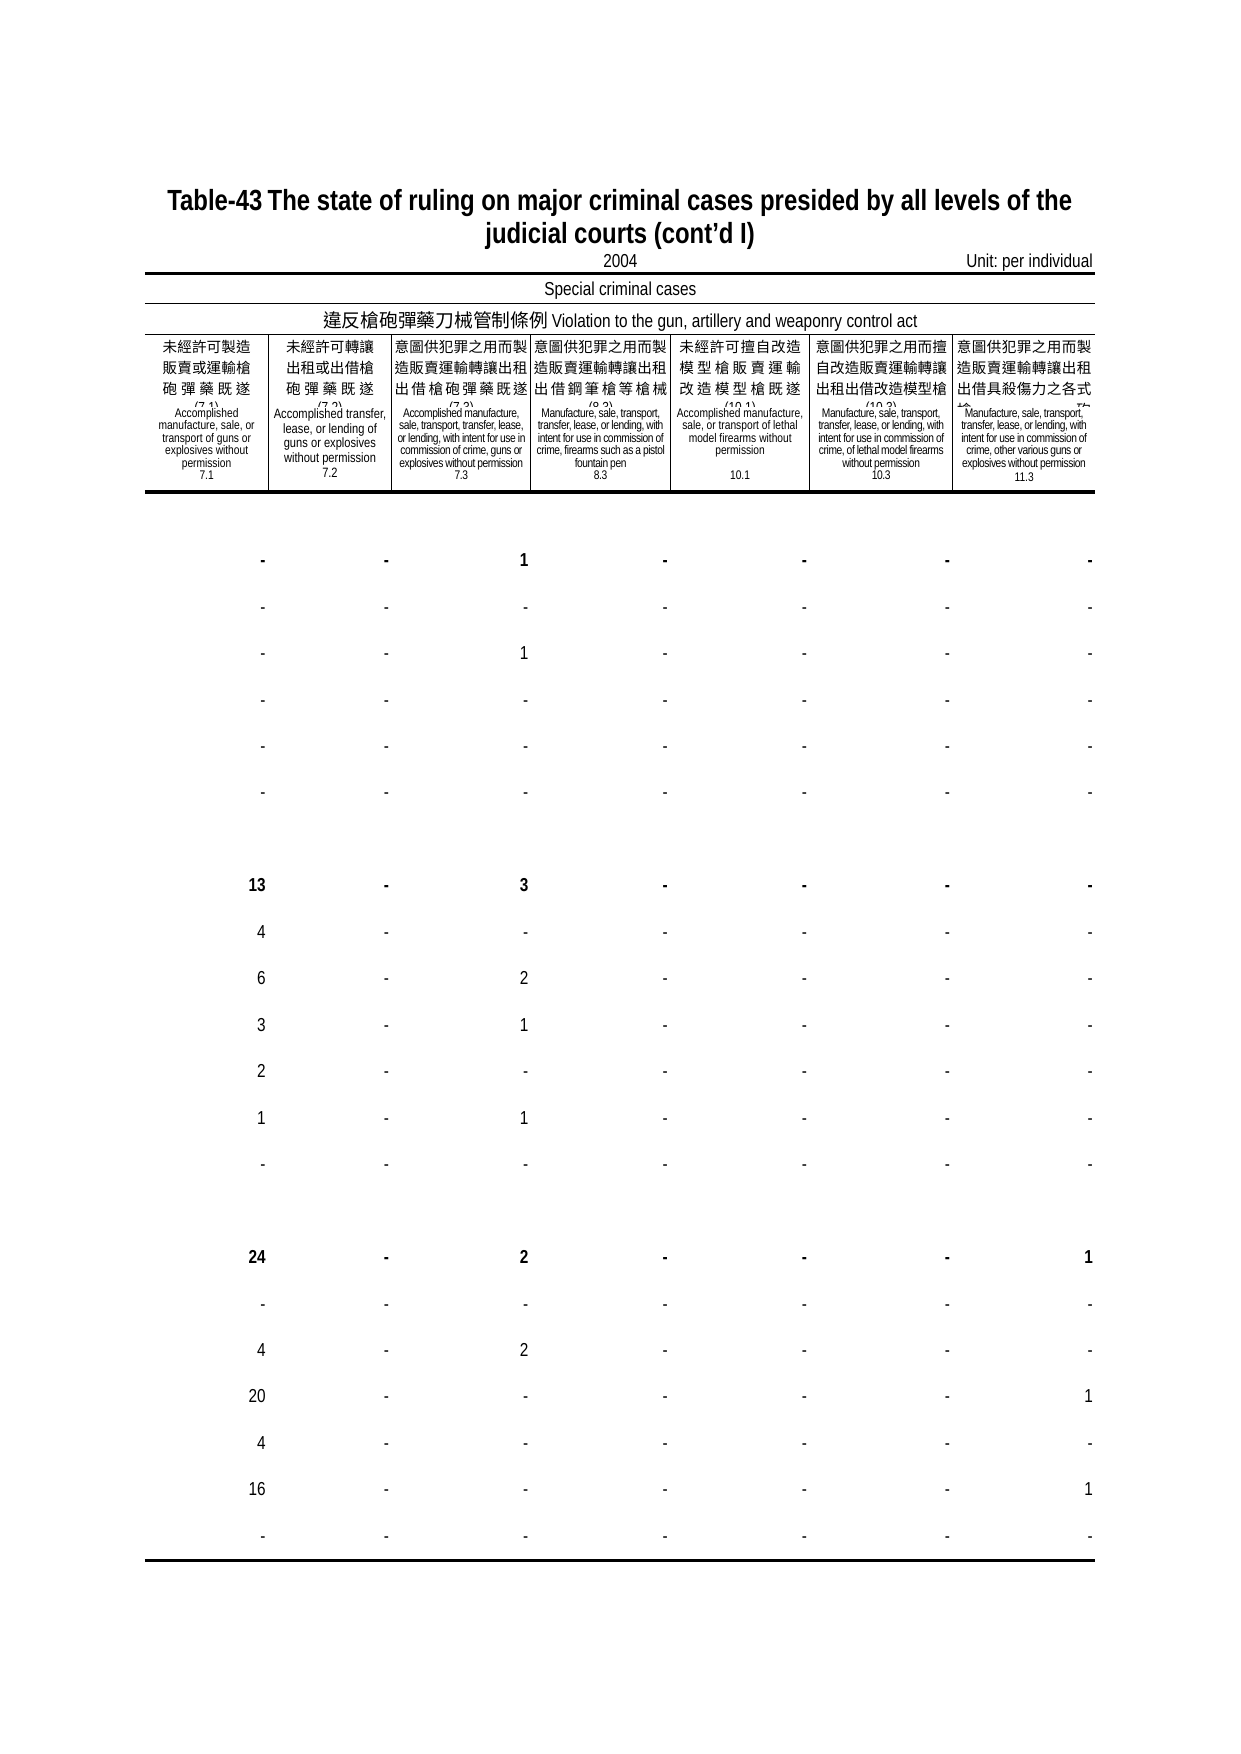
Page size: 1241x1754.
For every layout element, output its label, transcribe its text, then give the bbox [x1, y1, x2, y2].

table_cell [145, 1187, 268, 1234]
table_cell - [810, 1280, 952, 1327]
table_cell - [953, 676, 1095, 723]
table_cell 6 [145, 955, 268, 1001]
table_cell - [953, 1048, 1095, 1094]
table_cell - [670, 1234, 809, 1280]
table_cell - [670, 1513, 809, 1559]
table_cell - [531, 1094, 670, 1141]
table_cell - [391, 909, 531, 955]
table_cell - [391, 583, 531, 630]
table_cell - [810, 1420, 952, 1466]
table_cell - [145, 583, 268, 630]
table_cell - [953, 862, 1095, 908]
table_cell - [391, 676, 531, 723]
table_cell - [810, 862, 952, 908]
table_cell - [670, 1466, 809, 1512]
table_cell 1 [391, 630, 531, 676]
table_cell - [670, 583, 809, 630]
table_cell - [268, 723, 391, 769]
table_cell - [268, 1513, 391, 1559]
table_cell - [531, 1513, 670, 1559]
table_cell - [810, 537, 952, 583]
table_cell [268, 1187, 391, 1234]
table_cell - [810, 676, 952, 723]
table_cell 1 [391, 537, 531, 583]
table_cell - [810, 1094, 952, 1141]
table_cell - [531, 723, 670, 769]
table_cell - [953, 1280, 1095, 1327]
table_cell [953, 494, 1095, 537]
table_cell 未經許可擅自改造 模型槍販賣運輸 改造模型槍既遂 (10.1) [671, 335, 809, 407]
table_cell 2 [391, 1234, 531, 1280]
table_cell Accomplished manufacture, sale, or transport of lethal model firearms without permission 10.1 [671, 407, 809, 490]
table_cell [268, 816, 391, 862]
table_cell Accomplished manufacture, sale, transport, transfer, lease, or lending, with intent for use in commission of crime, guns or explosives without permission 7.3 [392, 407, 530, 490]
table_cell 3 [391, 862, 531, 908]
table_cell - [810, 1466, 952, 1512]
table_cell - [953, 1001, 1095, 1048]
table_cell - [268, 1141, 391, 1187]
table_cell - [670, 909, 809, 955]
table_cell - [531, 1048, 670, 1094]
table_cell - [531, 676, 670, 723]
table_cell [810, 1187, 952, 1234]
table_cell - [531, 1234, 670, 1280]
table_cell - [953, 723, 1095, 769]
table_cell - [268, 1094, 391, 1141]
table_cell - [670, 1420, 809, 1466]
table_cell - [391, 1466, 531, 1512]
table_cell - [268, 909, 391, 955]
table_cell [953, 816, 1095, 862]
table_cell 2 [145, 1048, 268, 1094]
table_cell - [810, 1373, 952, 1419]
table_cell - [531, 1466, 670, 1512]
table_cell - [391, 1048, 531, 1094]
table_cell - [268, 1234, 391, 1280]
table_cell - [531, 909, 670, 955]
table_cell - [670, 1094, 809, 1141]
table_cell - [391, 1141, 531, 1187]
table_cell Manufacture, sale, transport, transfer, lease, or lending, with intent for use in commission of crime, of lethal model firearms without permission 10.3 [810, 407, 952, 490]
table_cell Accomplished transfer, lease, or lending of guns or explosives without permission 7.2 [269, 407, 391, 490]
table_cell - [145, 676, 268, 723]
table_cell [391, 816, 531, 862]
table_cell [810, 816, 952, 862]
table_cell - [531, 1280, 670, 1327]
table_cell - [810, 1234, 952, 1280]
table_cell 1 [953, 1234, 1095, 1280]
table_cell - [391, 1420, 531, 1466]
table_cell - [268, 1373, 391, 1419]
table_cell 未經許可製造 販賣或運輸槍 砲彈藥既遂 (7.1) [145, 335, 268, 407]
table_cell - [268, 862, 391, 908]
table_cell - [810, 1048, 952, 1094]
table_cell - [531, 1420, 670, 1466]
table_cell [670, 1187, 809, 1234]
table_cell - [810, 1513, 952, 1559]
table_cell - [531, 955, 670, 1001]
table_cell - [670, 1048, 809, 1094]
table_cell 4 [145, 1420, 268, 1466]
table_cell 4 [145, 909, 268, 955]
table_cell - [268, 537, 391, 583]
table_cell - [531, 1141, 670, 1187]
table_cell 1 [145, 1094, 268, 1141]
table_cell - [670, 1001, 809, 1048]
table_cell - [670, 630, 809, 676]
table_cell - [268, 1048, 391, 1094]
table_cell - [670, 769, 809, 816]
table_cell - [531, 1373, 670, 1419]
table_cell [670, 494, 809, 537]
table_cell [391, 1187, 531, 1234]
table_cell [531, 494, 670, 537]
table_cell - [531, 862, 670, 908]
table_cell - [810, 723, 952, 769]
table_cell - [810, 1141, 952, 1187]
table_cell - [670, 1141, 809, 1187]
table_cell - [953, 1141, 1095, 1187]
table_cell - [953, 537, 1095, 583]
table_cell - [531, 1001, 670, 1048]
table_cell - [391, 1373, 531, 1419]
table_cell - [145, 630, 268, 676]
table_cell 未經許可轉讓 出租或出借槍 砲彈藥既遂 (7.2) [269, 335, 391, 407]
table_cell Manufacture, sale, transport, transfer, lease, or lending, with intent for use in commission of crime, other various guns or explosives without permission 11.3 [953, 407, 1095, 490]
table_cell - [268, 955, 391, 1001]
table_cell - [268, 630, 391, 676]
table_cell 4 [145, 1327, 268, 1373]
table_cell - [670, 955, 809, 1001]
table_cell - [391, 1513, 531, 1559]
table_cell 1 [391, 1001, 531, 1048]
table_cell - [810, 630, 952, 676]
table_cell - [953, 1094, 1095, 1141]
table_cell Manufacture, sale, transport, transfer, lease, or lending, with intent for use in commission of crime, firearms such as a pistol fountain pen 8.3 [531, 407, 670, 490]
table_cell - [268, 769, 391, 816]
table_cell - [670, 1280, 809, 1327]
table_cell - [810, 1001, 952, 1048]
table_cell 20 [145, 1373, 268, 1419]
table_cell - [670, 723, 809, 769]
table_cell - [670, 1373, 809, 1419]
table_cell - [391, 1280, 531, 1327]
table_cell 意圖供犯罪之用而製造販賣運輸轉讓出租出借鋼筆槍等槍械 (8.3) [531, 335, 670, 407]
table_cell - [531, 583, 670, 630]
table_cell 意圖供犯罪之用而製造販賣運輸轉讓出租出借具殺傷力之各式槍砲 (11.3) [953, 335, 1095, 407]
table_cell [531, 1187, 670, 1234]
table_cell - [953, 955, 1095, 1001]
table_cell - [531, 630, 670, 676]
table_cell - [810, 955, 952, 1001]
table_cell - [268, 1327, 391, 1373]
table_cell 2 [391, 1327, 531, 1373]
table_cell - [670, 537, 809, 583]
table_cell 13 [145, 862, 268, 908]
table_cell Accomplished manufacture, sale, or transport of guns or explosives without permission 7.1 [145, 407, 268, 490]
table_cell - [810, 583, 952, 630]
text Table-43 The state of ruling on major criminal cases presided by all levels of the judicial courts (cont’d I) [148, 183, 1092, 250]
table_cell - [145, 723, 268, 769]
table_cell - [531, 769, 670, 816]
table_cell - [953, 1513, 1095, 1559]
table_cell - [145, 1280, 268, 1327]
table_cell [391, 494, 531, 537]
table_cell 1 [391, 1094, 531, 1141]
table_cell [145, 494, 268, 537]
table_cell [145, 816, 268, 862]
table_cell - [953, 630, 1095, 676]
table_header Special criminal cases [145, 275, 1095, 303]
table_cell 16 [145, 1466, 268, 1512]
table_cell 2 [391, 955, 531, 1001]
table_cell - [670, 1327, 809, 1373]
table_cell - [670, 676, 809, 723]
table_cell - [145, 1141, 268, 1187]
table_cell - [670, 862, 809, 908]
text 2004 Unit: per individual [148, 250, 1092, 272]
table_cell - [953, 769, 1095, 816]
table_cell - [953, 1420, 1095, 1466]
table_cell - [145, 1513, 268, 1559]
table_cell - [268, 1280, 391, 1327]
table_cell 意圖供犯罪之用而製造販賣運輸轉讓出租出借槍砲彈藥既遂 (7.3) [392, 335, 530, 407]
table_cell [810, 494, 952, 537]
table_cell - [953, 909, 1095, 955]
table_cell - [531, 537, 670, 583]
table_cell - [268, 1466, 391, 1512]
table_cell [531, 816, 670, 862]
table_cell - [268, 1420, 391, 1466]
table_cell [268, 494, 391, 537]
table_cell - [268, 583, 391, 630]
table_cell [670, 816, 809, 862]
table_cell - [145, 769, 268, 816]
table_cell - [953, 583, 1095, 630]
table_cell 24 [145, 1234, 268, 1280]
table_cell - [531, 1327, 670, 1373]
table_cell - [391, 723, 531, 769]
table_cell 意圖供犯罪之用而擅自改造販賣運輸轉讓出租出借改造模型槍 (10.3) [810, 335, 952, 407]
table_cell - [810, 769, 952, 816]
table_cell - [145, 537, 268, 583]
table_cell - [268, 676, 391, 723]
table_cell - [810, 909, 952, 955]
table_cell 違反槍砲彈藥刀械管制條例Violation to the gun, artillery and weaponry control act [145, 304, 1095, 334]
table_cell 1 [953, 1466, 1095, 1512]
table_cell [953, 1187, 1095, 1234]
table_cell 1 [953, 1373, 1095, 1419]
table_cell 3 [145, 1001, 268, 1048]
table_cell - [391, 769, 531, 816]
table_cell - [268, 1001, 391, 1048]
table_cell - [953, 1327, 1095, 1373]
table_cell - [810, 1327, 952, 1373]
